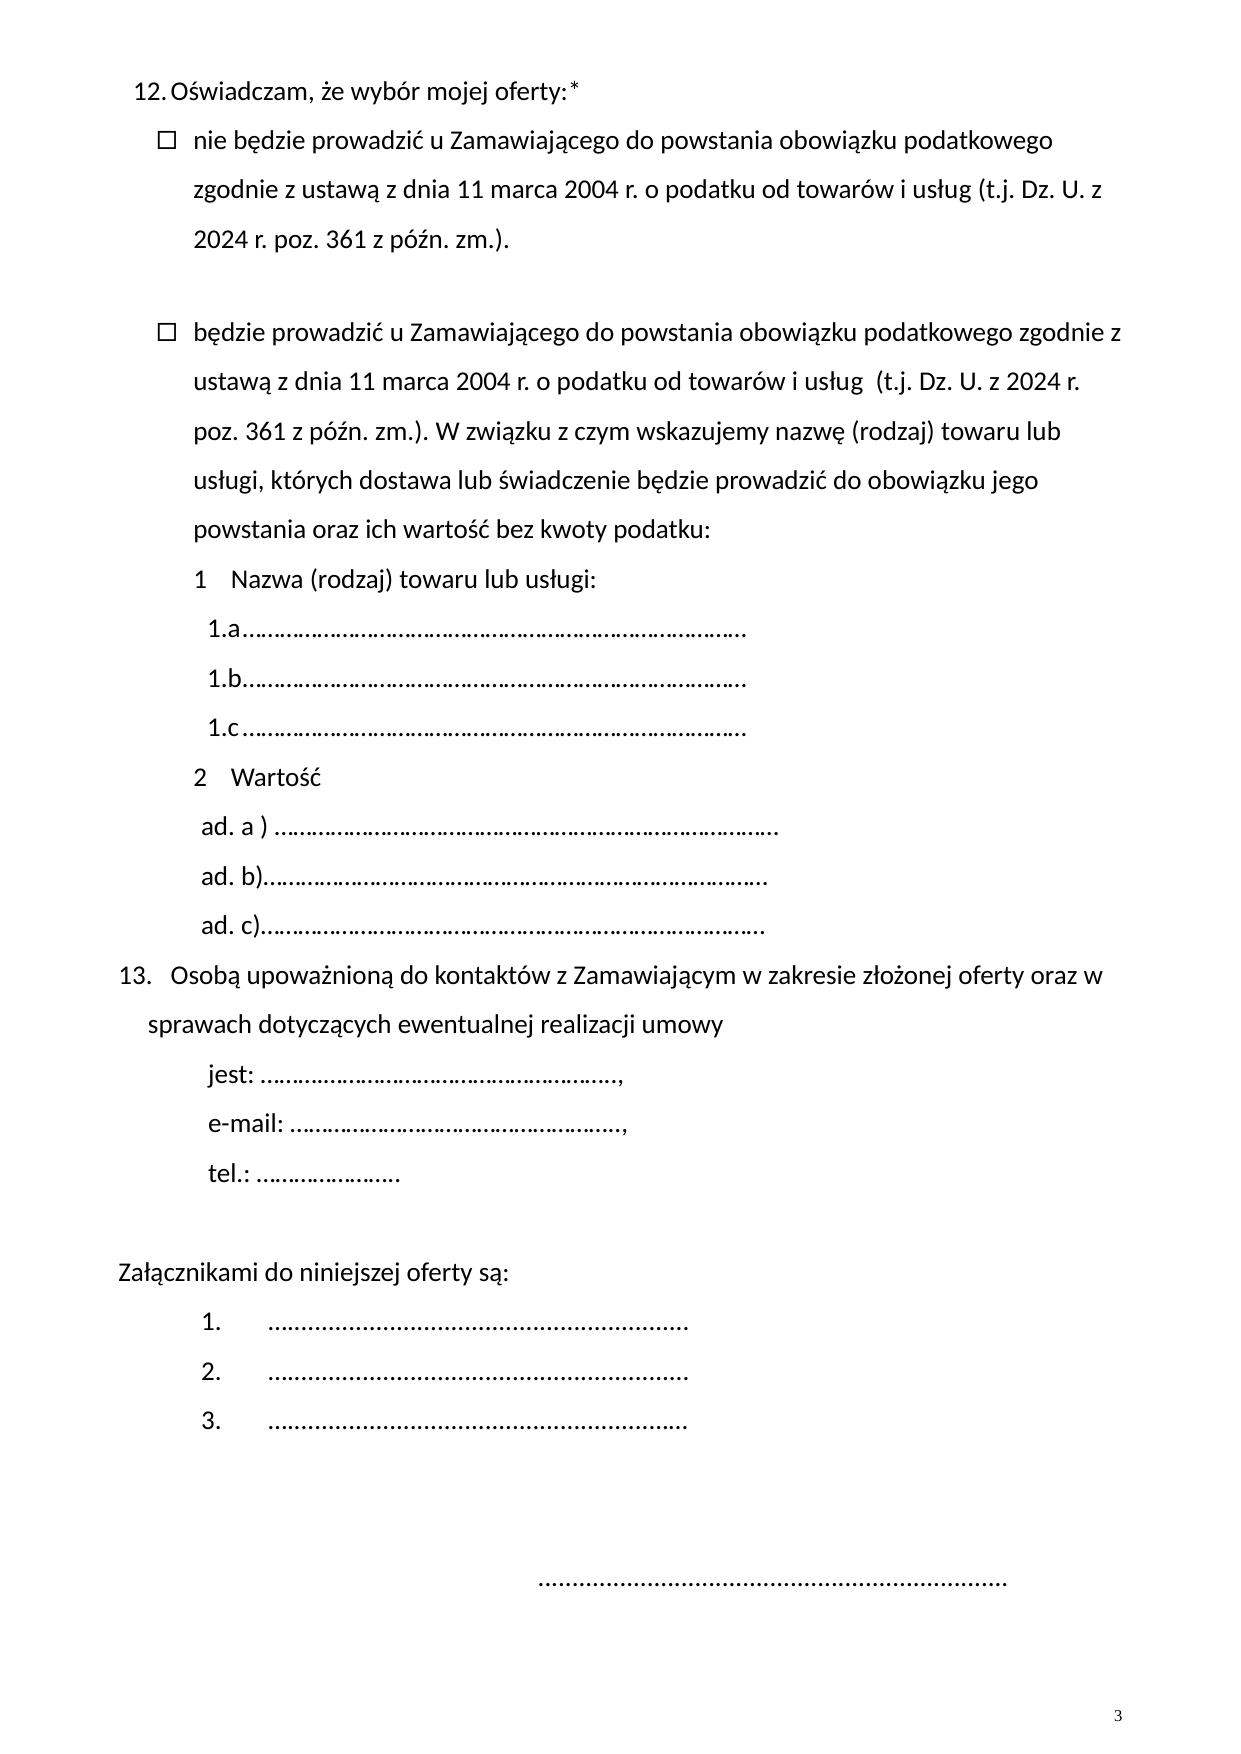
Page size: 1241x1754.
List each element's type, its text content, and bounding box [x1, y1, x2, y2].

text tel.: ………………….. [208, 1156, 1122, 1189]
list Wartość [193, 760, 1122, 793]
list Oświadczam, że wybór mojej oferty:* [133, 74, 1122, 107]
list …........................................................... [201, 1354, 1122, 1387]
text ..................................................................... [537, 1561, 1122, 1593]
list będzie prowadzić u Zamawiającego do powstania obowiązku podatkowego zgodnie z ustawą z dnia 11 marca 2004 r. o podatku od towarów i usług (t.j. Dz. U. z 2024 r. poz. 361 z późn. zm.). W związku z czym wskazujemy nazwę (rodzaj) towaru lub usługi, których dostawa lub świadczenie będzie prowadzić do obowiązku jego powstania oraz ich wartość bez kwoty podatku: [156, 315, 1122, 546]
list ad. b)……………………………………………………………………… [201, 859, 1122, 892]
text ad. c)……………………………………………………………………… [118, 908, 1122, 942]
list …........................................................... [201, 1304, 1122, 1337]
list ad. a ) ……………………………………………………………………… [201, 809, 1122, 843]
text Załącznikami do niniejszej oferty są: [118, 1255, 1122, 1288]
list ……………………………………………………………………… [207, 711, 1122, 744]
list nie będzie prowadzić u Zamawiającego do powstania obowiązku podatkowego zgodnie z ustawą z dnia 11 marca 2004 r. o podatku od towarów i usług (t.j. Dz. U. z 2024 r. poz. 361 z późn. zm.). [156, 123, 1122, 255]
list …........................................................… [201, 1403, 1122, 1436]
list Nazwa (rodzaj) towaru lub usługi: [193, 562, 1122, 595]
list ……………………………………………………………………… [207, 661, 1122, 694]
text e-mail: …………………………………………….., [208, 1106, 1122, 1139]
list Osobą upoważnioną do kontaktów z Zamawiającym w zakresie złożonej oferty oraz w sprawach dotyczących ewentualnej realizacji umowy [118, 958, 1122, 1041]
text jest: ……….……………………………………….., [208, 1057, 1122, 1090]
list ……………………………………………………………………… [207, 612, 1122, 645]
